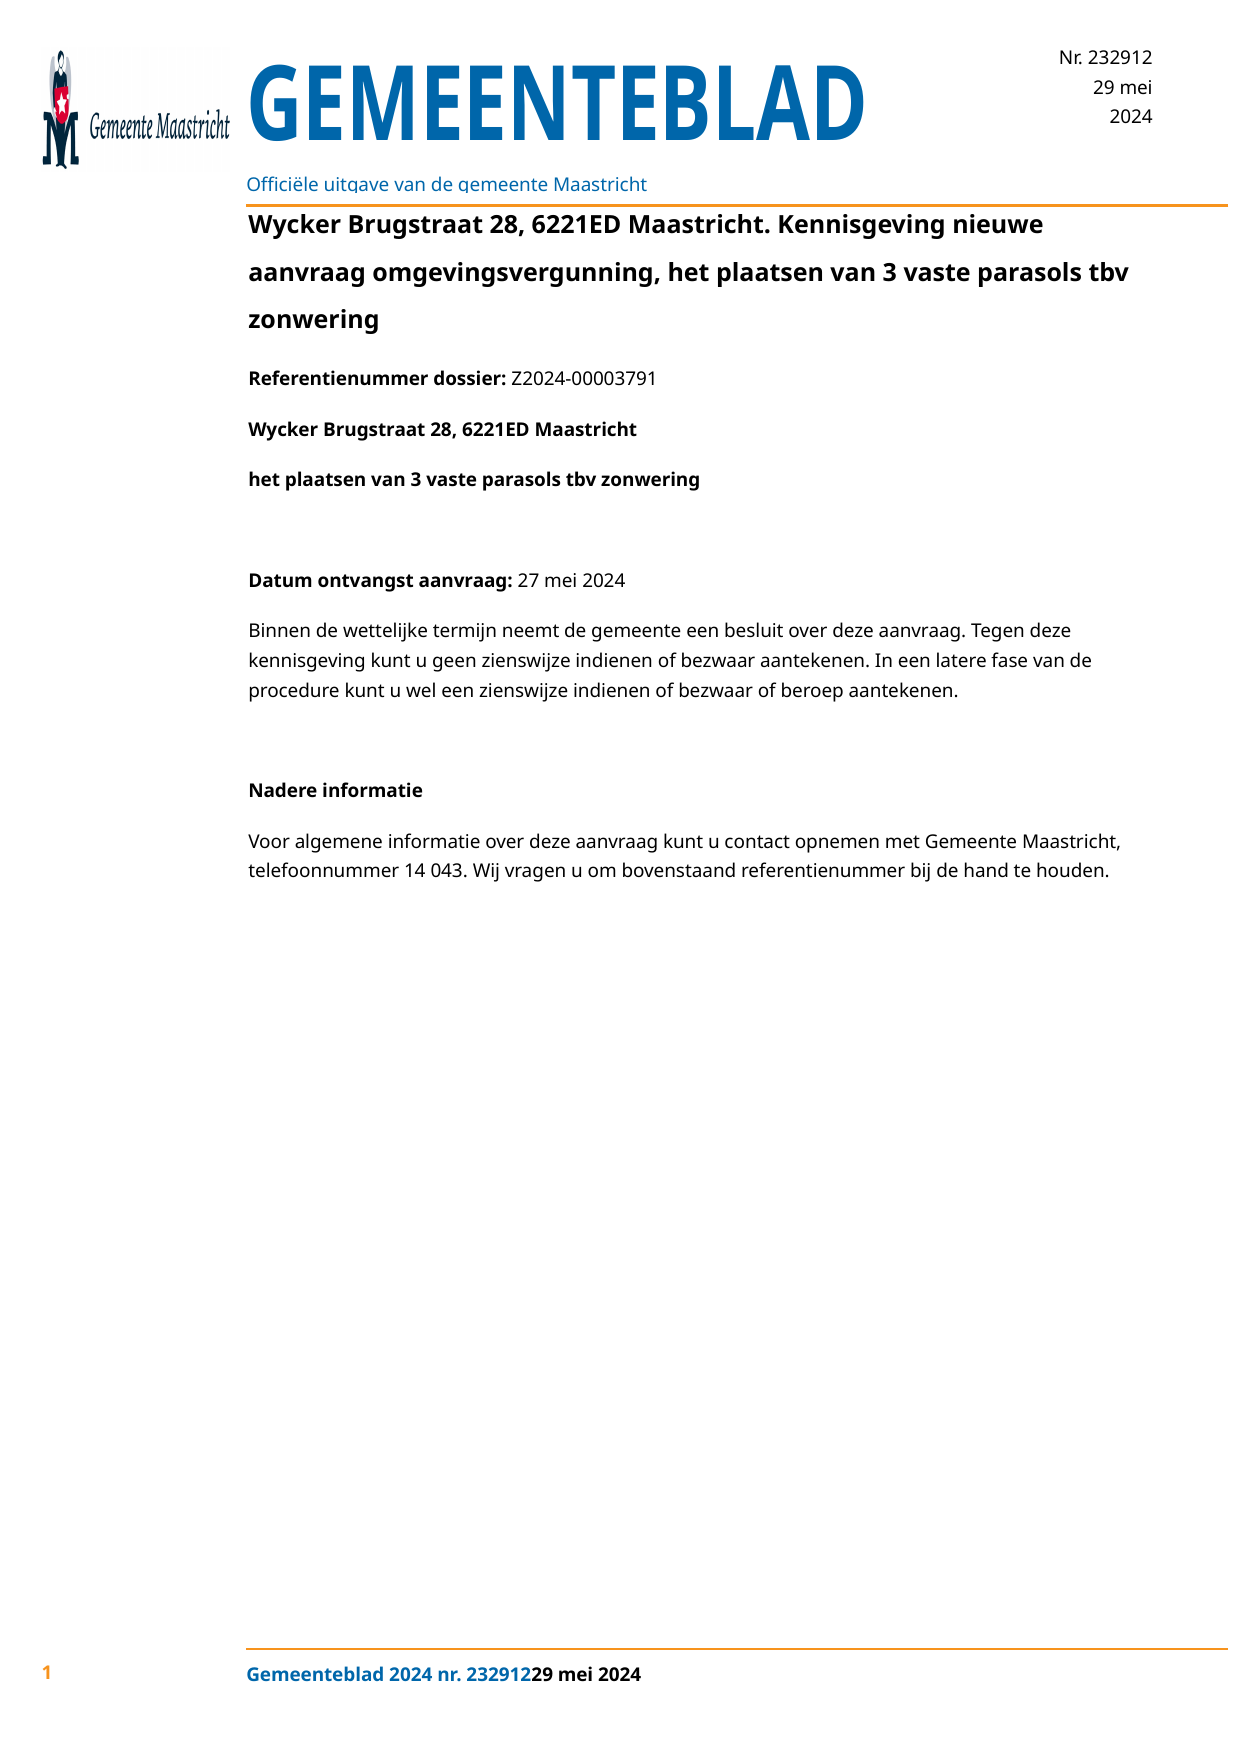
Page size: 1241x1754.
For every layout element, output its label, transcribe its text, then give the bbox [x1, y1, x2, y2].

text Datum ontvangst aanvraag: 27 mei 2024 [248, 567, 1152, 593]
text Referentienummer dossier: Z2024-00003791 [248, 366, 1152, 391]
text het plaatsen van 3 vaste parasols tbv zonwering [248, 466, 1152, 492]
text Wycker Brugstraat 28, 6221ED Maastricht. Kennisgeving nieuwe aanvraag omgevingsvergunning, het plaatsen van 3 vaste parasols tbv zonwering [248, 207, 1152, 336]
picture [41, 47, 231, 172]
text Voor algemene informatie over deze aanvraag kunt u contact opnemen met Gemeente Maastricht, telefoonnummer 14 043. Wij vragen u om bovenstaand referentienummer bij de hand te houden. [248, 828, 1152, 883]
text Binnen de wettelijke termijn neemt de gemeente een besluit over deze aanvraag. Tegen deze kennisgeving kunt u geen zienswijze indienen of bezwaar aantekenen. In een latere fase van de procedure kunt u wel een zienswijze indienen of bezwaar of beroep aantekenen. [248, 618, 1152, 702]
text Nadere informatie [248, 778, 1152, 803]
text Wycker Brugstraat 28, 6221ED Maastricht [248, 416, 1152, 442]
